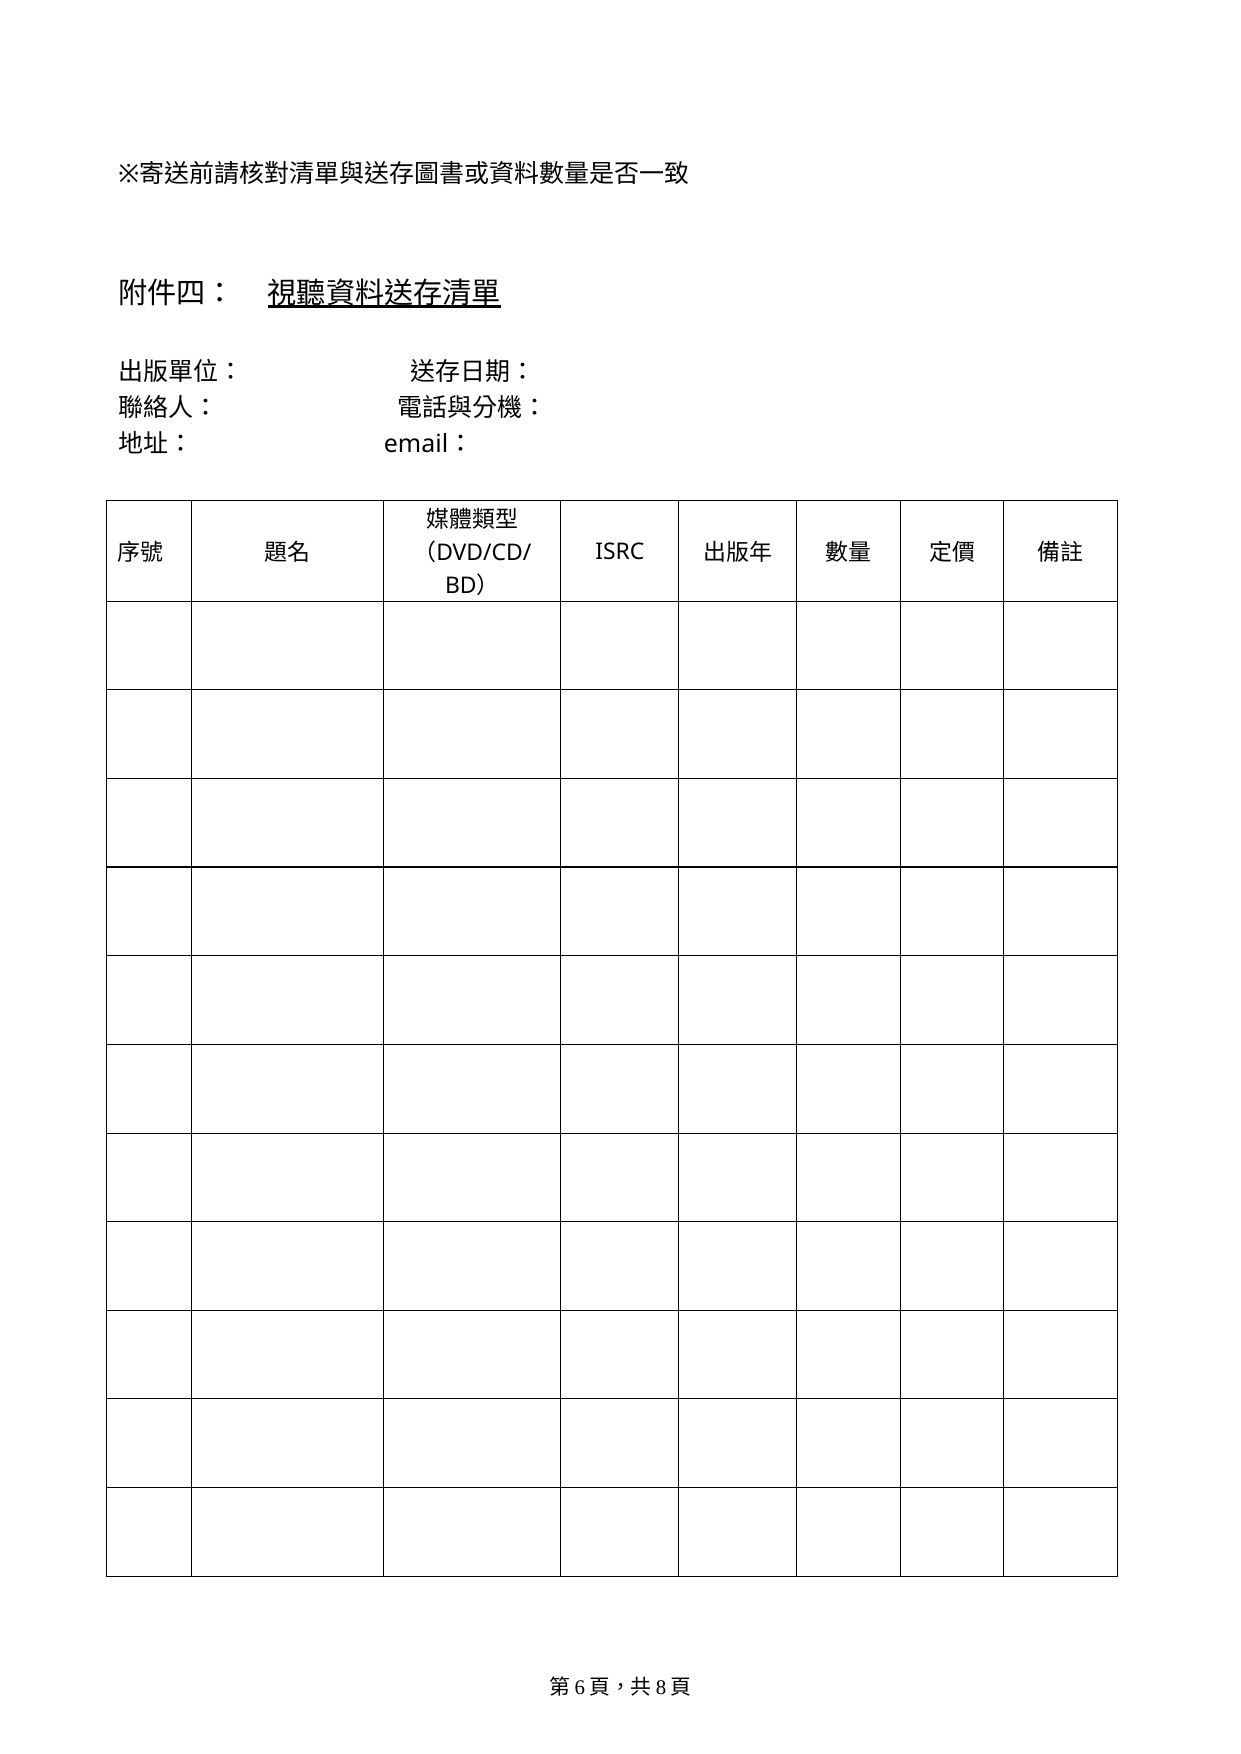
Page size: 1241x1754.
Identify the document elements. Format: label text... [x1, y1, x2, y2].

table_cell [901, 1488, 1003, 1576]
table_cell [384, 602, 560, 689]
table_cell [561, 602, 678, 689]
table_cell [384, 956, 560, 1044]
table_cell [797, 1045, 900, 1132]
table_cell [561, 1045, 678, 1132]
table_cell [107, 1311, 191, 1398]
table_header 出版年 [679, 501, 796, 601]
table_cell [901, 602, 1003, 689]
table_cell [107, 1045, 191, 1132]
table_cell [384, 1488, 560, 1576]
table_cell [679, 1134, 796, 1221]
table_cell [797, 1399, 900, 1487]
text 出版單位： 送存日期： [118, 351, 1122, 387]
table_cell [561, 1134, 678, 1221]
table_cell [679, 1222, 796, 1310]
table_cell [1004, 1399, 1117, 1487]
table_cell [561, 1399, 678, 1487]
table_cell [1004, 868, 1117, 955]
table_cell [679, 1399, 796, 1487]
table_cell [192, 1311, 383, 1398]
table_cell [679, 956, 796, 1044]
text 附件四： 視聽資料送存清單 [118, 269, 1122, 311]
table_cell [901, 690, 1003, 778]
table_cell [107, 1488, 191, 1576]
table_cell [107, 1222, 191, 1310]
table_cell [797, 1488, 900, 1576]
table_cell [384, 690, 560, 778]
table_cell [192, 1222, 383, 1310]
table_cell [1004, 690, 1117, 778]
table_header 定價 [901, 501, 1003, 601]
table_cell [679, 602, 796, 689]
table_cell [679, 1311, 796, 1398]
table_cell [561, 1311, 678, 1398]
table_cell [384, 779, 560, 866]
table_cell [901, 1045, 1003, 1132]
table_cell [192, 779, 383, 866]
table_cell [192, 1134, 383, 1221]
table_cell [1004, 956, 1117, 1044]
table_cell [384, 1134, 560, 1221]
table_cell [561, 1488, 678, 1576]
table_cell [901, 1311, 1003, 1398]
table_cell [107, 1134, 191, 1221]
table_cell [192, 1399, 383, 1487]
table_header 序號 [107, 501, 191, 601]
text 聯絡人： 電話與分機： [118, 387, 1122, 424]
table_cell [192, 690, 383, 778]
table_cell [107, 779, 191, 866]
table_cell [107, 690, 191, 778]
table_cell [901, 779, 1003, 866]
table_cell [192, 1488, 383, 1576]
table_cell [1004, 1222, 1117, 1310]
table_header 備註 [1004, 501, 1117, 601]
table_cell [192, 1045, 383, 1132]
table_cell [192, 956, 383, 1044]
table_cell [107, 602, 191, 689]
table_cell [384, 1311, 560, 1398]
table_header 題名 [192, 501, 383, 601]
table_cell [797, 1311, 900, 1398]
table_cell [1004, 602, 1117, 689]
table_cell [384, 1045, 560, 1132]
table_cell [901, 1222, 1003, 1310]
table_cell [1004, 1134, 1117, 1221]
table_cell [1004, 1045, 1117, 1132]
table_cell [1004, 1311, 1117, 1398]
table_cell [797, 956, 900, 1044]
table_cell [384, 1222, 560, 1310]
table_header 數量 [797, 501, 900, 601]
table_cell [561, 956, 678, 1044]
table_cell [797, 602, 900, 689]
table_cell [1004, 779, 1117, 866]
table_cell [797, 868, 900, 955]
table_cell [561, 868, 678, 955]
text 地址： email： [118, 424, 1122, 460]
table_cell [561, 779, 678, 866]
table_cell [192, 602, 383, 689]
table_cell [679, 690, 796, 778]
table_cell [797, 1222, 900, 1310]
table_cell [192, 868, 383, 955]
table_cell [797, 1134, 900, 1221]
table_cell [679, 779, 796, 866]
table_cell [384, 1399, 560, 1487]
table_cell [679, 868, 796, 955]
table_header 媒體類型 （DVD/CD/BD） [384, 501, 560, 601]
table_cell [384, 868, 560, 955]
table_cell [1004, 1488, 1117, 1576]
table_cell [679, 1488, 796, 1576]
table_header ISRC [561, 501, 678, 601]
table_cell [107, 868, 191, 955]
table_cell [901, 1399, 1003, 1487]
table_cell [901, 1134, 1003, 1221]
table_cell [901, 956, 1003, 1044]
table_cell [679, 1045, 796, 1132]
table_cell [561, 690, 678, 778]
table_cell [107, 956, 191, 1044]
table_cell [561, 1222, 678, 1310]
table_cell [901, 868, 1003, 955]
table_cell [107, 1399, 191, 1487]
table_cell [797, 690, 900, 778]
text ※寄送前請核對清單與送存圖書或資料數量是否一致 [118, 153, 1122, 190]
table_cell [797, 779, 900, 866]
